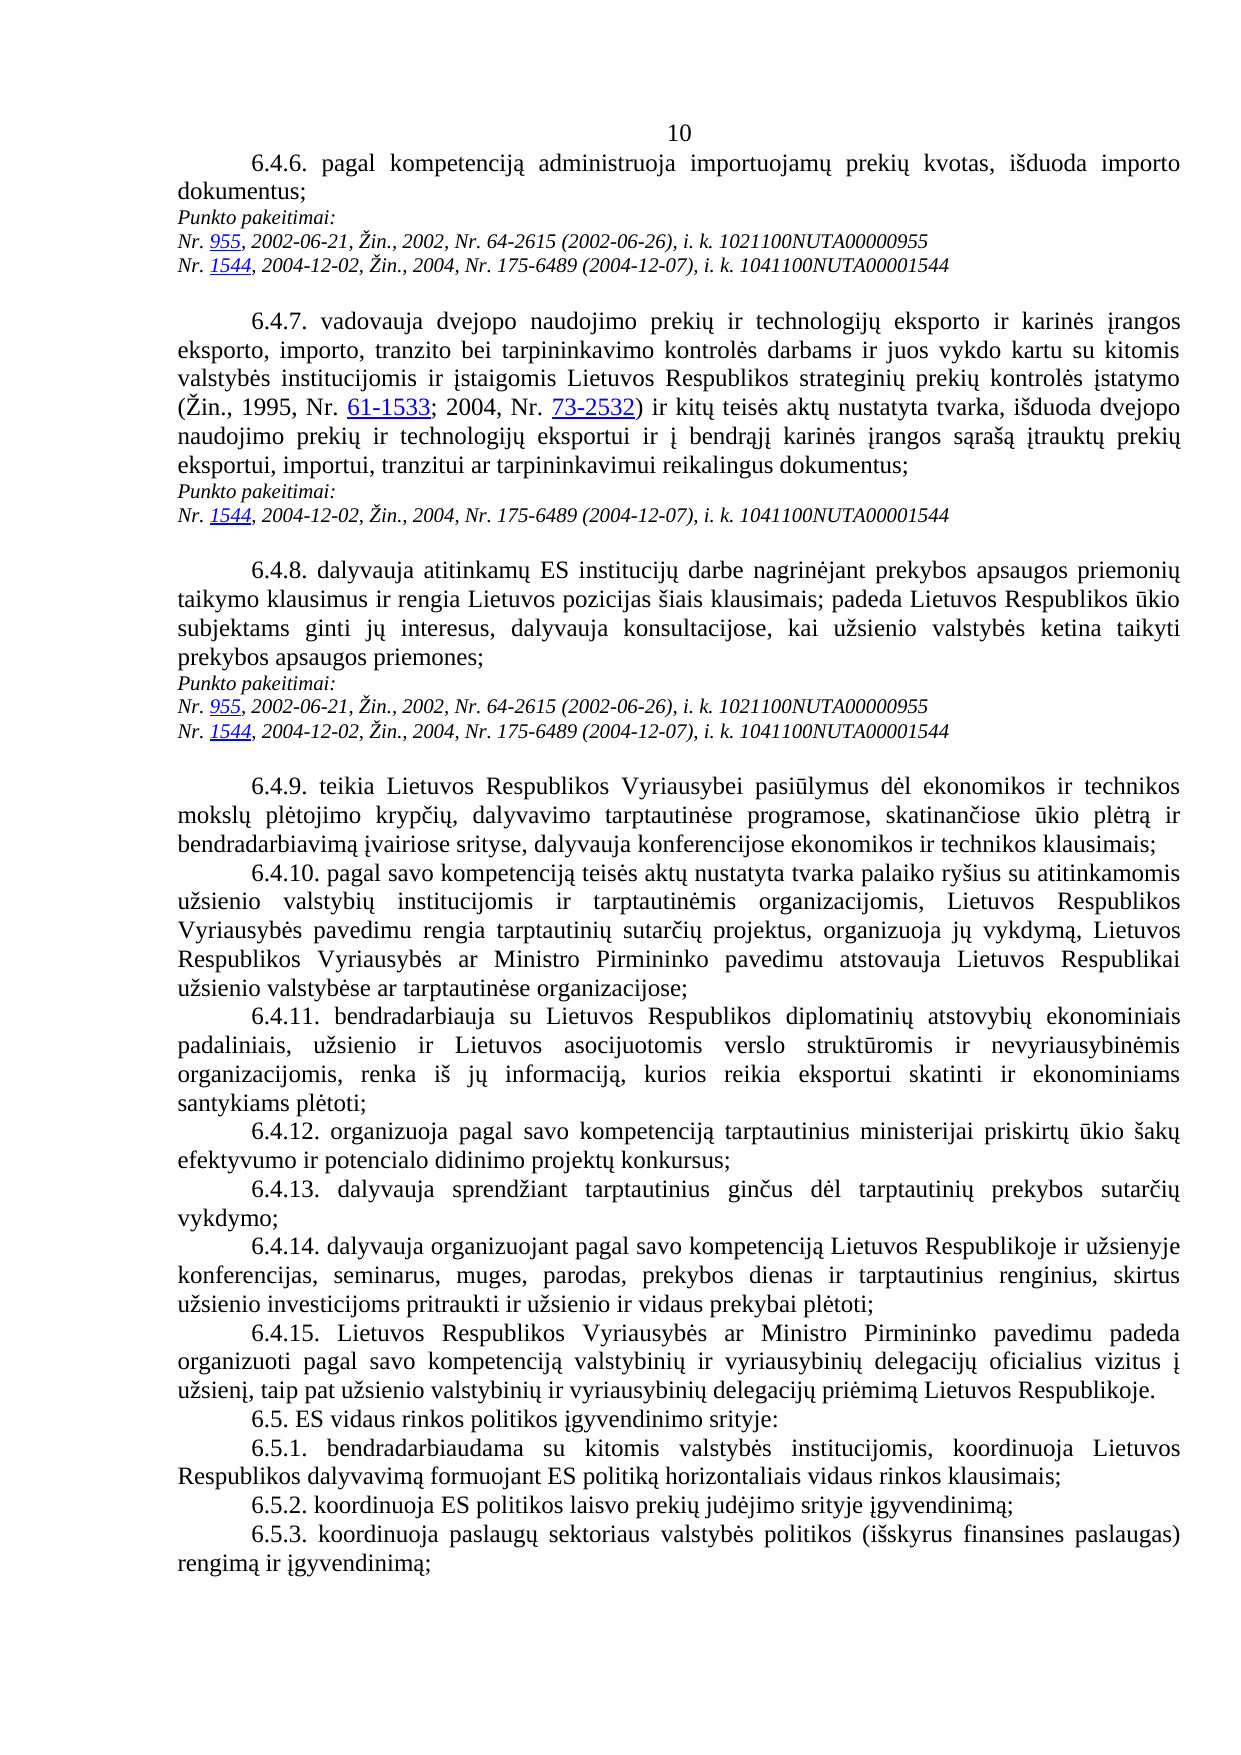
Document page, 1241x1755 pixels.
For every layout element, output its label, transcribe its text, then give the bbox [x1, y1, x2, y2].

text 6.4.14. dalyvauja organizuojant pagal savo kompetenciją Lietuvos Respublikoje ir užsienyje konferencijas, seminarus, muges, parodas, prekybos dienas ir tarptautinius renginius, skirtus užsienio investicijoms pritraukti ir užsienio ir vidaus prekybai plėtoti; [177, 1231, 1181, 1318]
text 6.5.1. bendradarbiaudama su kitomis valstybės institucijomis, koordinuoja Lietuvos Respublikos dalyvavimą formuojant ES politiką horizontaliais vidaus rinkos klausimais; [177, 1433, 1181, 1490]
text 6.4.6. pagal kompetenciją administruoja importuojamų prekių kvotas, išduoda importo dokumentus; [177, 148, 1181, 205]
text 6.4.7. vadovauja dvejopo naudojimo prekių ir technologijų eksporto ir karinės įrangos eksporto, importo, tranzito bei tarpininkavimo kontrolės darbams ir juos vykdo kartu su kitomis valstybės institucijomis ir įstaigomis Lietuvos Respublikos strateginių prekių kontrolės įstatymo (Žin., 1995, Nr. 61-1533; 2004, Nr. 73-2532) ir kitų teisės aktų nustatyta tvarka, išduoda dvejopo naudojimo prekių ir technologijų eksportui ir į bendrąjį karinės įrangos sąrašą įtrauktų prekių eksportui, importui, tranzitui ar tarpininkavimui reikalingus dokumentus; [177, 306, 1181, 478]
text Nr. 1544, 2004-12-02, Žin., 2004, Nr. 175-6489 (2004-12-07), i. k. 1041100NUTA00001544 [177, 503, 1181, 527]
text 6.4.13. dalyvauja sprendžiant tarptautinius ginčus dėl tarptautinių prekybos sutarčių vykdymo; [177, 1174, 1181, 1231]
text 6.4.12. organizuoja pagal savo kompetenciją tarptautinius ministerijai priskirtų ūkio šakų efektyvumo ir potencialo didinimo projektų konkursus; [177, 1116, 1181, 1174]
text Nr. 955, 2002-06-21, Žin., 2002, Nr. 64-2615 (2002-06-26), i. k. 1021100NUTA00000955 [177, 694, 1181, 718]
text 6.4.9. teikia Lietuvos Respublikos Vyriausybei pasiūlymus dėl ekonomikos ir technikos mokslų plėtojimo krypčių, dalyvavimo tarptautinėse programose, skatinančiose ūkio plėtrą ir bendradarbiavimą įvairiose srityse, dalyvauja konferencijose ekonomikos ir technikos klausimais; [177, 771, 1181, 858]
text Punkto pakeitimai: [177, 478, 1181, 503]
text Nr. 1544, 2004-12-02, Žin., 2004, Nr. 175-6489 (2004-12-07), i. k. 1041100NUTA00001544 [177, 718, 1181, 743]
text 6.4.8. dalyvauja atitinkamų ES institucijų darbe nagrinėjant prekybos apsaugos priemonių taikymo klausimus ir rengia Lietuvos pozicijas šiais klausimais; padeda Lietuvos Respublikos ūkio subjektams ginti jų interesus, dalyvauja konsultacijose, kai užsienio valstybės ketina taikyti prekybos apsaugos priemones; [177, 555, 1181, 670]
text 6.5.2. koordinuoja ES politikos laisvo prekių judėjimo srityje įgyvendinimą; [177, 1490, 1181, 1519]
text Nr. 955, 2002-06-21, Žin., 2002, Nr. 64-2615 (2002-06-26), i. k. 1021100NUTA00000955 [177, 229, 1181, 253]
text 6.4.10. pagal savo kompetenciją teisės aktų nustatyta tvarka palaiko ryšius su atitinkamomis užsienio valstybių institucijomis ir tarptautinėmis organizacijomis, Lietuvos Respublikos Vyriausybės pavedimu rengia tarptautinių sutarčių projektus, organizuoja jų vykdymą, Lietuvos Respublikos Vyriausybės ar Ministro Pirmininko pavedimu atstovauja Lietuvos Respublikai užsienio valstybėse ar tarptautinėse organizacijose; [177, 858, 1181, 1001]
text 6.5.3. koordinuoja paslaugų sektoriaus valstybės politikos (išskyrus finansines paslaugas) rengimą ir įgyvendinimą; [177, 1519, 1181, 1576]
text 6.5. ES vidaus rinkos politikos įgyvendinimo srityje: [177, 1404, 1181, 1433]
text 6.4.11. bendradarbiauja su Lietuvos Respublikos diplomatinių atstovybių ekonominiais padaliniais, užsienio ir Lietuvos asocijuotomis verslo struktūromis ir nevyriausybinėmis organizacijomis, renka iš jų informaciją, kurios reikia eksportui skatinti ir ekonominiams santykiams plėtoti; [177, 1001, 1181, 1116]
text 6.4.15. Lietuvos Respublikos Vyriausybės ar Ministro Pirmininko pavedimu padeda organizuoti pagal savo kompetenciją valstybinių ir vyriausybinių delegacijų oficialius vizitus į užsienį, taip pat užsienio valstybinių ir vyriausybinių delegacijų priėmimą Lietuvos Respublikoje. [177, 1318, 1181, 1404]
text Nr. 1544, 2004-12-02, Žin., 2004, Nr. 175-6489 (2004-12-07), i. k. 1041100NUTA00001544 [177, 253, 1181, 277]
text Punkto pakeitimai: [177, 670, 1181, 694]
text Punkto pakeitimai: [177, 205, 1181, 229]
